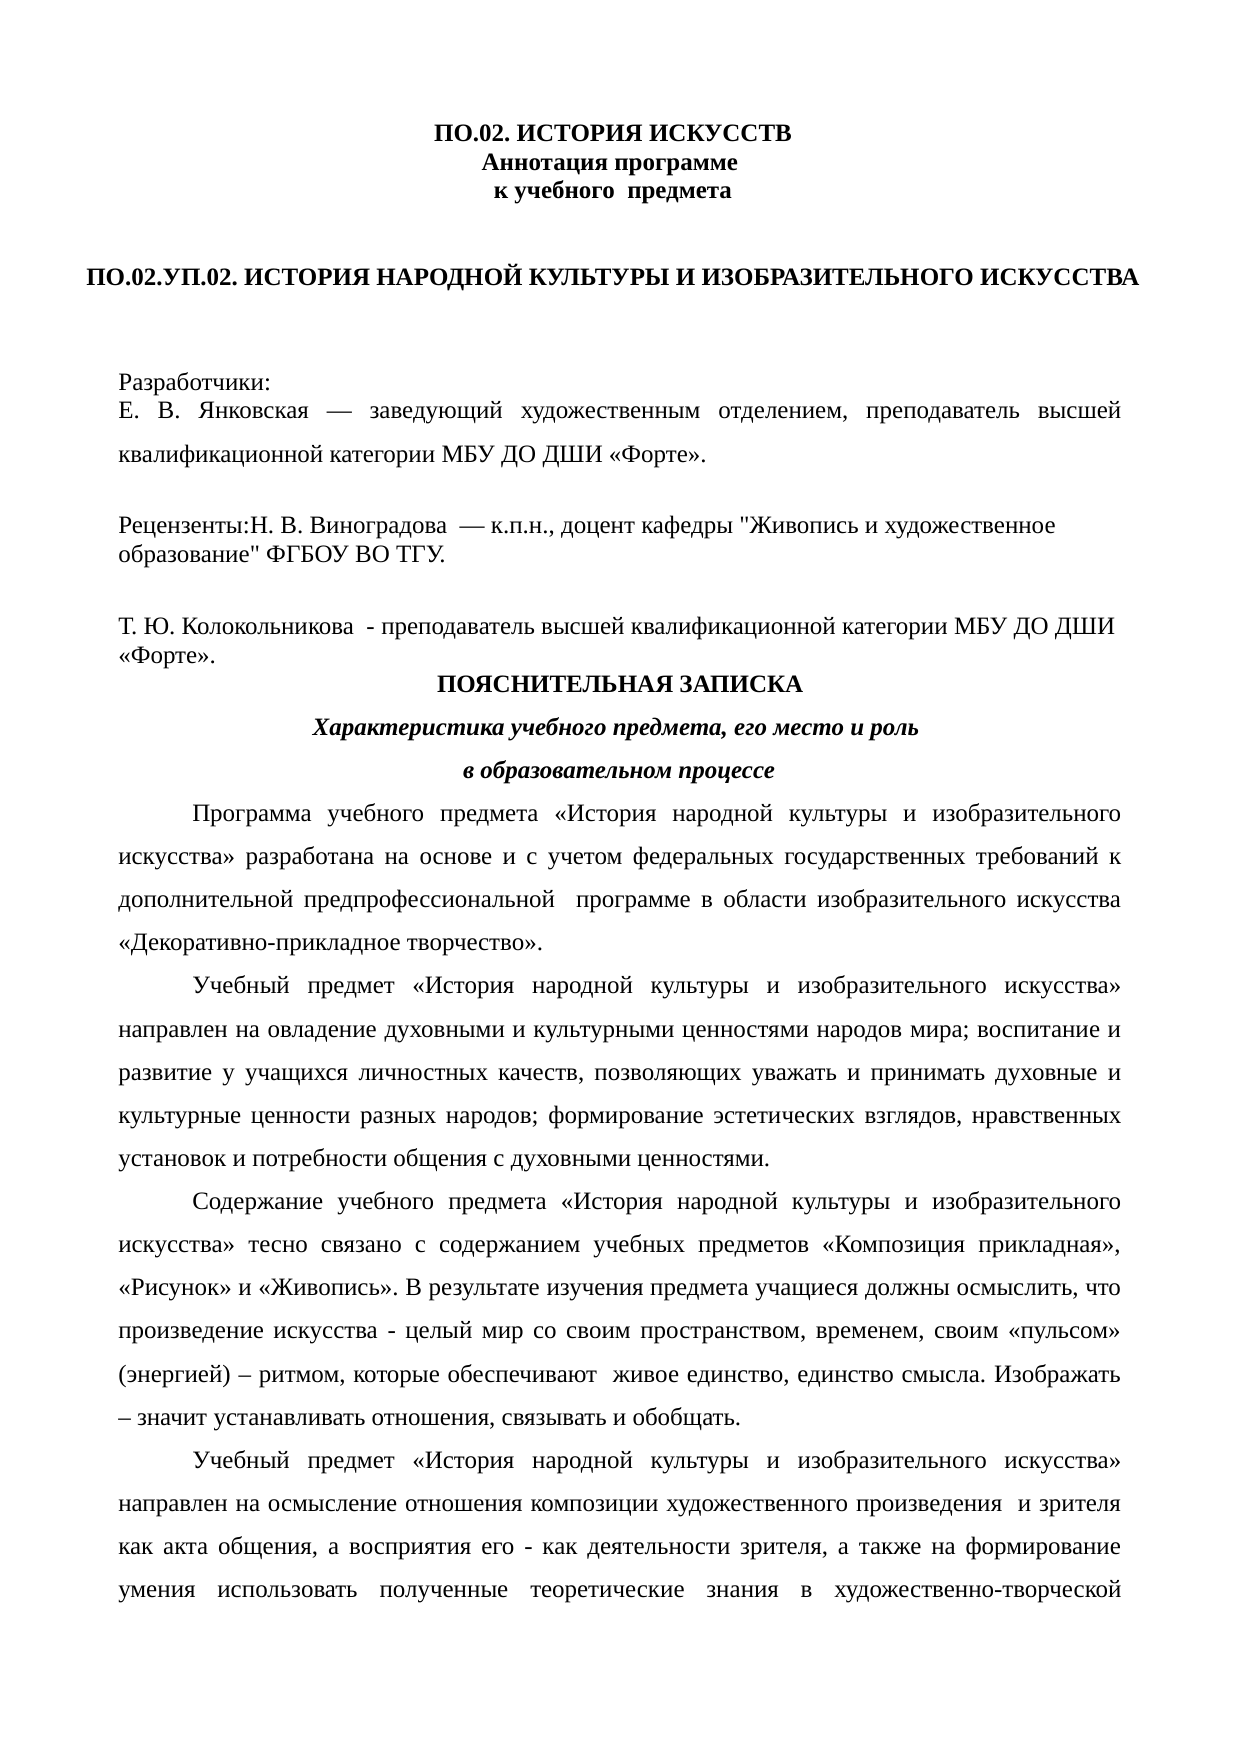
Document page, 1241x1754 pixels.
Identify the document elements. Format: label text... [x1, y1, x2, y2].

text Характеристика учебного предмета, его место и роль [118, 712, 1122, 741]
text Учебный предмет «История народной культуры и изобразительного искусства» направлен на овладение духовными и культурными ценностями народов мира; воспитание и развитие у учащихся личностных качеств, позволяющих уважать и принимать духовные и культурные ценности разных народов; формирование эстетических взглядов, нравственных установок и потребности общения с духовными ценностями. [118, 971, 1122, 1172]
table_cell ПО.02.УП.02. ИСТОРИЯ НАРОДНОЙ КУЛЬТУРЫ И ИЗОБРАЗИТЕЛЬНОГО ИСКУССТВА [74, 262, 1152, 367]
table_header ПО.02. ИСТОРИЯ ИСКУССТВ Аннотация программе к учебного предмета [74, 118, 1152, 262]
text Т. Ю. Колокольникова - преподаватель высшей квалификационной категории МБУ ДО ДШИ «Форте». [118, 611, 1122, 669]
text Программа учебного предмета «История народной культуры и изобразительного искусства» разработана на основе и с учетом федеральных государственных требований к дополнительной предпрофессиональной программе в области изобразительного искусства «Декоративно-прикладное творчество». [118, 798, 1122, 956]
text Е. В. Янковская — заведующий художественным отделением, преподаватель высшей квалификационной категории МБУ ДО ДШИ «Форте». [118, 396, 1122, 467]
text ПОЯСНИТЕЛЬНАЯ ЗАПИСКА [118, 669, 1122, 697]
text Рецензенты:Н. В. Виноградова — к.п.н., доцент кафедры "Живопись и художественное образование" ФГБОУ ВО ТГУ. [118, 511, 1122, 568]
text в образовательном процессе [118, 755, 1122, 784]
text Учебный предмет «История народной культуры и изобразительного искусства» направлен на осмысление отношения композиции художественного произведения и зрителя как акта общения, а восприятия его - как деятельности зрителя, а также на формирование умения использовать полученные теоретические знания в художественно-творческой [118, 1445, 1122, 1603]
text Содержание учебного предмета «История народной культуры и изобразительного искусства» тесно связано с содержанием учебных предметов «Композиция прикладная», «Рисунок» и «Живопись». В результате изучения предмета учащиеся должны осмыслить, что произведение искусства - целый мир со своим пространством, временем, своим «пульсом» (энергией) – ритмом, которые обеспечивают живое единство, единство смысла. Изображать – значит устанавливать отношения, связывать и обобщать. [118, 1186, 1122, 1431]
text Разработчики: [118, 367, 1122, 396]
